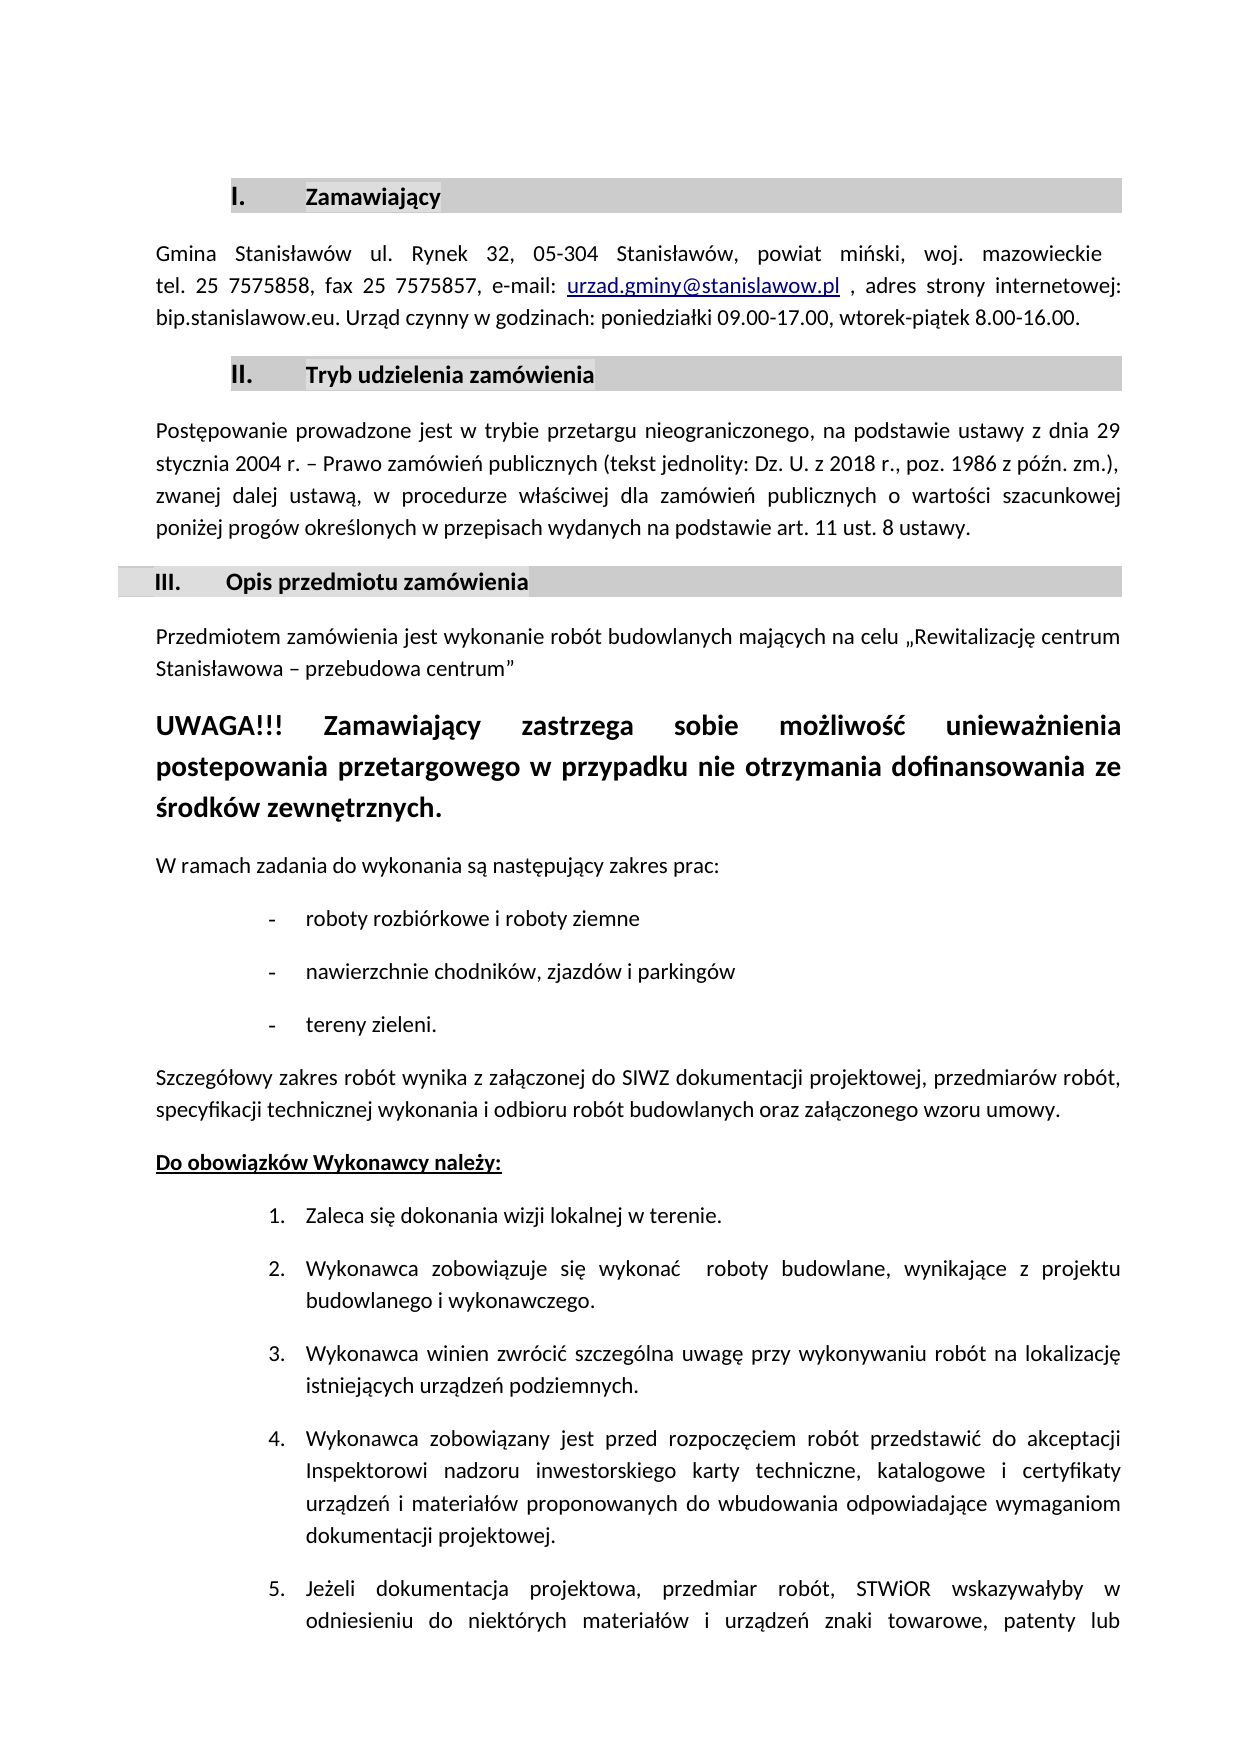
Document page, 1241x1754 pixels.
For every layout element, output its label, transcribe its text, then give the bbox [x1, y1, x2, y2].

list Jeżeli dokumentacja projektowa, przedmiar robót, STWiOR wskazywałyby w odniesieniu do niektórych materiałów i urządzeń znaki towarowe, patenty lub [268, 1574, 1122, 1634]
list Zaleca się dokonania wizji lokalnej w terenie. [268, 1201, 1122, 1229]
text Szczegółowy zakres robót wynika z załączonej do SIWZ dokumentacji projektowej, przedmiarów robót, specyfikacji technicznej wykonania i odbioru robót budowlanych oraz załączonego wzoru umowy. [156, 1063, 1122, 1123]
list Wykonawca zobowiązany jest przed rozpoczęciem robót przedstawić do akceptacji Inspektorowi nadzoru inwestorskiego karty techniczne, katalogowe i certyfikaty urządzeń i materiałów proponowanych do wbudowania odpowiadające wymaganiom dokumentacji projektowej. [268, 1424, 1122, 1549]
list nawierzchnie chodników, zjazdów i parkingów [268, 957, 1122, 985]
text W ramach zadania do wykonania są następujący zakres prac: [156, 851, 1122, 879]
text Postępowanie prowadzone jest w trybie przetargu nieograniczonego, na podstawie ustawy z dnia 29 stycznia 2004 r. – Prawo zamówień publicznych (tekst jednolity: Dz. U. z 2018 r., poz. 1986 z późn. zm.), zwanej dalej ustawą, w procedurze właściwej dla zamówień publicznych o wartości szacunkowej poniżej progów określonych w przepisach wydanych na podstawie art. 11 ust. 8 ustawy. [156, 416, 1122, 541]
list Tryb udzielenia zamówienia [231, 356, 1122, 391]
text III. Opis przedmiotu zamówienia [118, 566, 1122, 597]
list Wykonawca winien zwrócić szczególna uwagę przy wykonywaniu robót na lokalizację istniejących urządzeń podziemnych. [268, 1339, 1122, 1399]
list roboty rozbiórkowe i roboty ziemne [268, 904, 1122, 932]
text Gmina Stanisławów ul. Rynek 32, 05-304 Stanisławów, powiat miński, woj. mazowieckie tel. 25 7575858, fax 25 7575857, e-mail: urzad.gminy@stanislawow.pl , adres strony internetowej: bip.stanislawow.eu. Urząd czynny w godzinach: poniedziałki 09.00-17.00, wtorek-piątek 8.00-16.00. [156, 239, 1122, 331]
text Do obowiązków Wykonawcy należy: [156, 1148, 1122, 1176]
list Wykonawca zobowiązuje się wykonać roboty budowlane, wynikające z projektu budowlanego i wykonawczego. [268, 1254, 1122, 1314]
list Zamawiający [231, 178, 1122, 213]
list tereny zieleni. [268, 1010, 1122, 1038]
text Przedmiotem zamówienia jest wykonanie robót budowlanych mających na celu „Rewitalizację centrum Stanisławowa – przebudowa centrum” [156, 622, 1122, 682]
text UWAGA!!! Zamawiający zastrzega sobie możliwość unieważnienia postepowania przetargowego w przypadku nie otrzymania dofinansowania ze środków zewnętrznych. [156, 707, 1122, 824]
